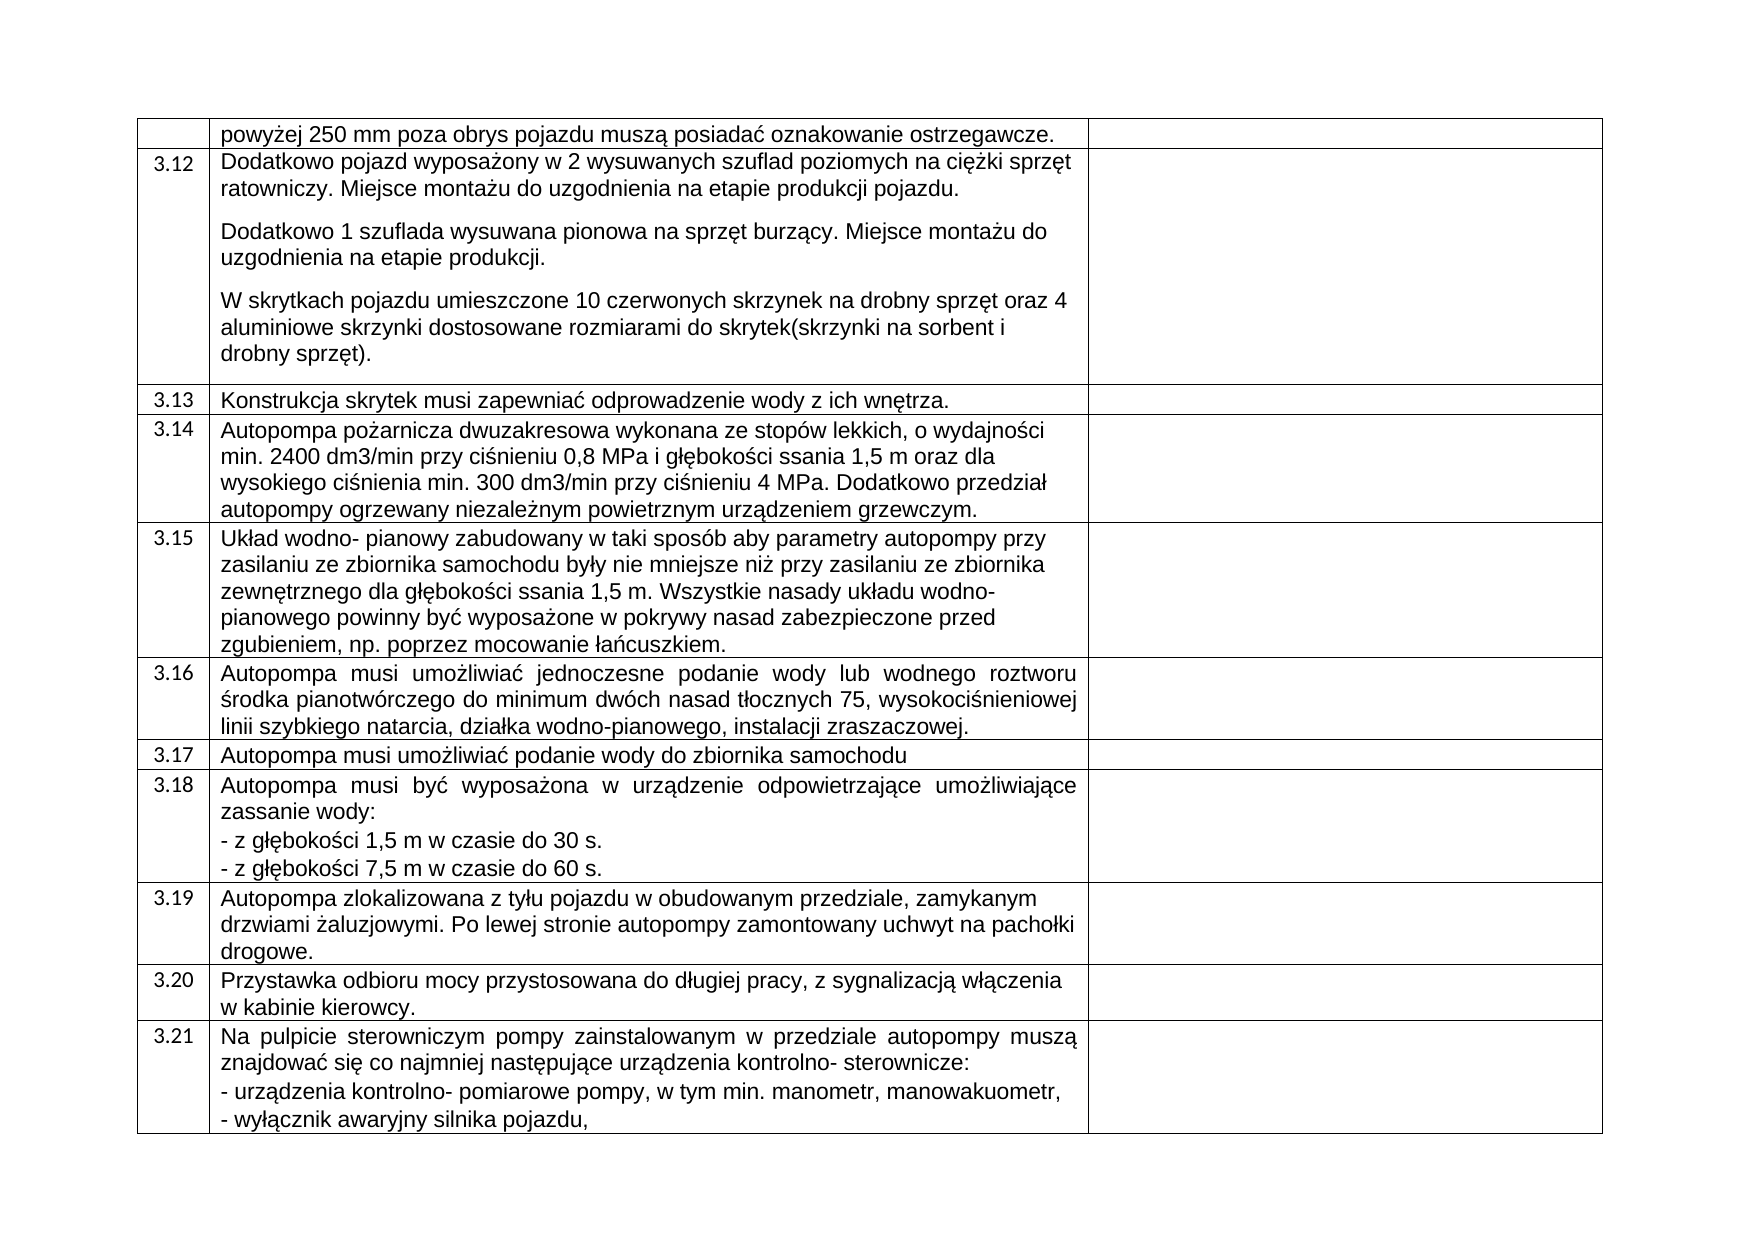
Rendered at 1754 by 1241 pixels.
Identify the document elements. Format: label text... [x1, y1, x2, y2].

table_cell Konstrukcja skrytek musi zapewniać odprowadzenie wody z ich wnętrza. [210, 385, 1088, 413]
table_cell [1089, 149, 1602, 384]
table_cell 3.12 [138, 149, 209, 384]
table_cell 3.19 [138, 883, 209, 964]
table_cell Autopompa musi być wyposażona w urządzenie odpowietrzające umożliwiające zassanie wody: - z głębokości 1,5 m w czasie do 30 s. - z głębokości 7,5 m w czasie do 60 s. [210, 770, 1088, 882]
table_cell 3.20 [138, 965, 209, 1020]
table_cell 3.16 [138, 658, 209, 739]
table_cell [1089, 385, 1602, 413]
table_cell [1089, 119, 1602, 148]
table_cell 3.13 [138, 385, 209, 413]
table_cell [1089, 965, 1602, 1020]
table_cell [1089, 883, 1602, 964]
table_cell [138, 119, 209, 148]
table_cell 3.15 [138, 523, 209, 657]
table_cell [1089, 658, 1602, 739]
table_cell 3.18 [138, 770, 209, 882]
table_cell Dodatkowo pojazd wyposażony w 2 wysuwanych szuflad poziomych na ciężki sprzęt ratowniczy. Miejsce montażu do uzgodnienia na etapie produkcji pojazdu. Dodatkowo 1 szuflada wysuwana pionowa na sprzęt burzący. Miejsce montażu do uzgodnienia na etapie produkcji. W skrytkach pojazdu umieszczone 10 czerwonych skrzynek na drobny sprzęt oraz 4 aluminiowe skrzynki dostosowane rozmiarami do skrytek(skrzynki na sorbent i drobny sprzęt). [210, 149, 1088, 384]
table_cell Autopompa pożarnicza dwuzakresowa wykonana ze stopów lekkich, o wydajności min. 2400 dm3/min przy ciśnieniu 0,8 MPa i głębokości ssania 1,5 m oraz dla wysokiego ciśnienia min. 300 dm3/min przy ciśnieniu 4 MPa. Dodatkowo przedział autopompy ogrzewany niezależnym powietrznym urządzeniem grzewczym. [210, 415, 1088, 522]
table_cell [1089, 523, 1602, 657]
table_cell powyżej 250 mm poza obrys pojazdu muszą posiadać oznakowanie ostrzegawcze. [210, 119, 1088, 148]
table_cell [1089, 740, 1602, 769]
table_cell [1089, 1021, 1602, 1133]
table_cell Przystawka odbioru mocy przystosowana do długiej pracy, z sygnalizacją włączenia w kabinie kierowcy. [210, 965, 1088, 1020]
table_cell 3.21 [138, 1021, 209, 1133]
table_cell [1089, 415, 1602, 522]
table_cell Autopompa musi umożliwiać jednoczesne podanie wody lub wodnego roztworu środka pianotwórczego do minimum dwóch nasad tłocznych 75, wysokociśnieniowej linii szybkiego natarcia, działka wodno-pianowego, instalacji zraszaczowej. [210, 658, 1088, 739]
table_cell Autopompa zlokalizowana z tyłu pojazdu w obudowanym przedziale, zamykanym drzwiami żaluzjowymi. Po lewej stronie autopompy zamontowany uchwyt na pachołki drogowe. [210, 883, 1088, 964]
table_cell 3.14 [138, 415, 209, 522]
table_cell Układ wodno- pianowy zabudowany w taki sposób aby parametry autopompy przy zasilaniu ze zbiornika samochodu były nie mniejsze niż przy zasilaniu ze zbiornika zewnętrznego dla głębokości ssania 1,5 m. Wszystkie nasady układu wodno-pianowego powinny być wyposażone w pokrywy nasad zabezpieczone przed zgubieniem, np. poprzez mocowanie łańcuszkiem. [210, 523, 1088, 657]
table_cell Autopompa musi umożliwiać podanie wody do zbiornika samochodu [210, 740, 1088, 769]
table_cell Na pulpicie sterowniczym pompy zainstalowanym w przedziale autopompy muszą znajdować się co najmniej następujące urządzenia kontrolno- sterownicze: - urządzenia kontrolno- pomiarowe pompy, w tym min. manometr, manowakuometr, - wyłącznik awaryjny silnika pojazdu, [210, 1021, 1088, 1133]
table_cell 3.17 [138, 740, 209, 769]
table_cell [1089, 770, 1602, 882]
